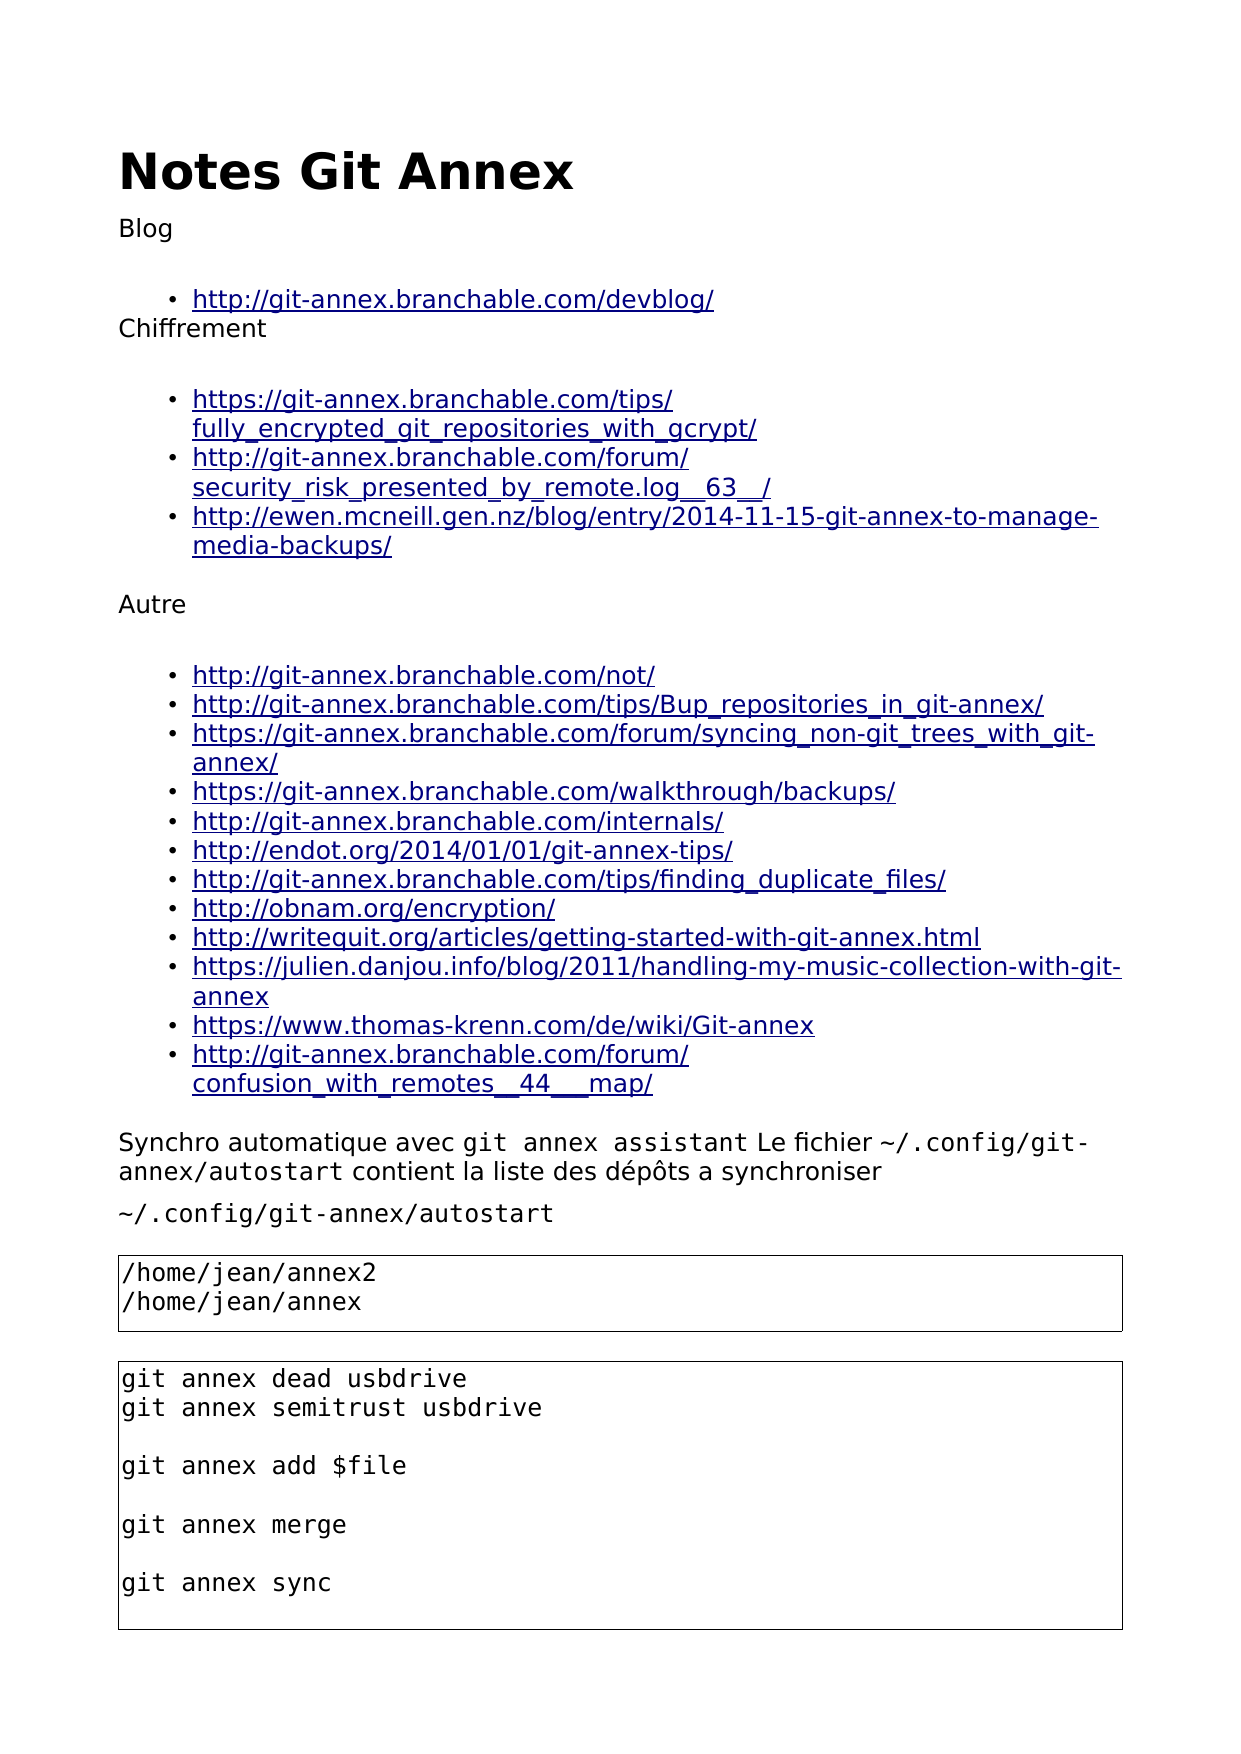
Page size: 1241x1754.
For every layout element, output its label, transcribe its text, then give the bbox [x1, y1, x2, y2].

list http://git-annex.branchable.com/not/ [177, 661, 1122, 690]
list http://git-annex.branchable.com/tips/finding_duplicate_files/ [177, 865, 1122, 894]
subtitle Notes Git Annex [118, 143, 1122, 201]
text Blog [118, 214, 1122, 243]
text Autre [118, 590, 1122, 619]
text Chiffrement [118, 314, 1122, 343]
table_header git annex dead usbdrive git annex semitrust usbdrive git annex add $file git annex merge git annex sync [119, 1362, 1122, 1629]
text ~/.config/git-annex/autostart [118, 1199, 1122, 1228]
list http://git-annex.branchable.com/tips/Bup_repositories_in_git-annex/ [177, 690, 1122, 719]
list http://ewen.mcneill.gen.nz/blog/entry/2014-11-15-git-annex-to-manage-media-backups/ [177, 502, 1122, 560]
list http://git-annex.branchable.com/devblog/ [177, 285, 1122, 314]
list https://www.thomas-krenn.com/de/wiki/Git-annex [177, 1011, 1122, 1040]
list https://julien.danjou.info/blog/2011/handling-my-music-collection-with-git-annex [177, 953, 1122, 1011]
list http://obnam.org/encryption/ [177, 894, 1122, 923]
list https://git-annex.branchable.com/walkthrough/backups/ [177, 778, 1122, 807]
table_header /home/jean/annex2 /home/jean/annex [119, 1256, 1122, 1331]
list http://endot.org/2014/01/01/git-annex-tips/ [177, 836, 1122, 865]
list http://git-annex.branchable.com/forum/confusion_with_remotes__44___map/ [177, 1040, 1122, 1098]
text Synchro automatique avec git annex assistant Le fichier ~/.config/git-annex/autostart contient la liste des dépôts a synchroniser [118, 1128, 1122, 1186]
list https://git-annex.branchable.com/tips/fully_encrypted_git_repositories_with_gcrypt/ [177, 385, 1122, 444]
list https://git-annex.branchable.com/forum/syncing_non-git_trees_with_git-annex/ [177, 719, 1122, 778]
list http://git-annex.branchable.com/internals/ [177, 807, 1122, 836]
list http://writequit.org/articles/getting-started-with-git-annex.html [177, 923, 1122, 953]
list http://git-annex.branchable.com/forum/security_risk_presented_by_remote.log__63__/ [177, 444, 1122, 502]
